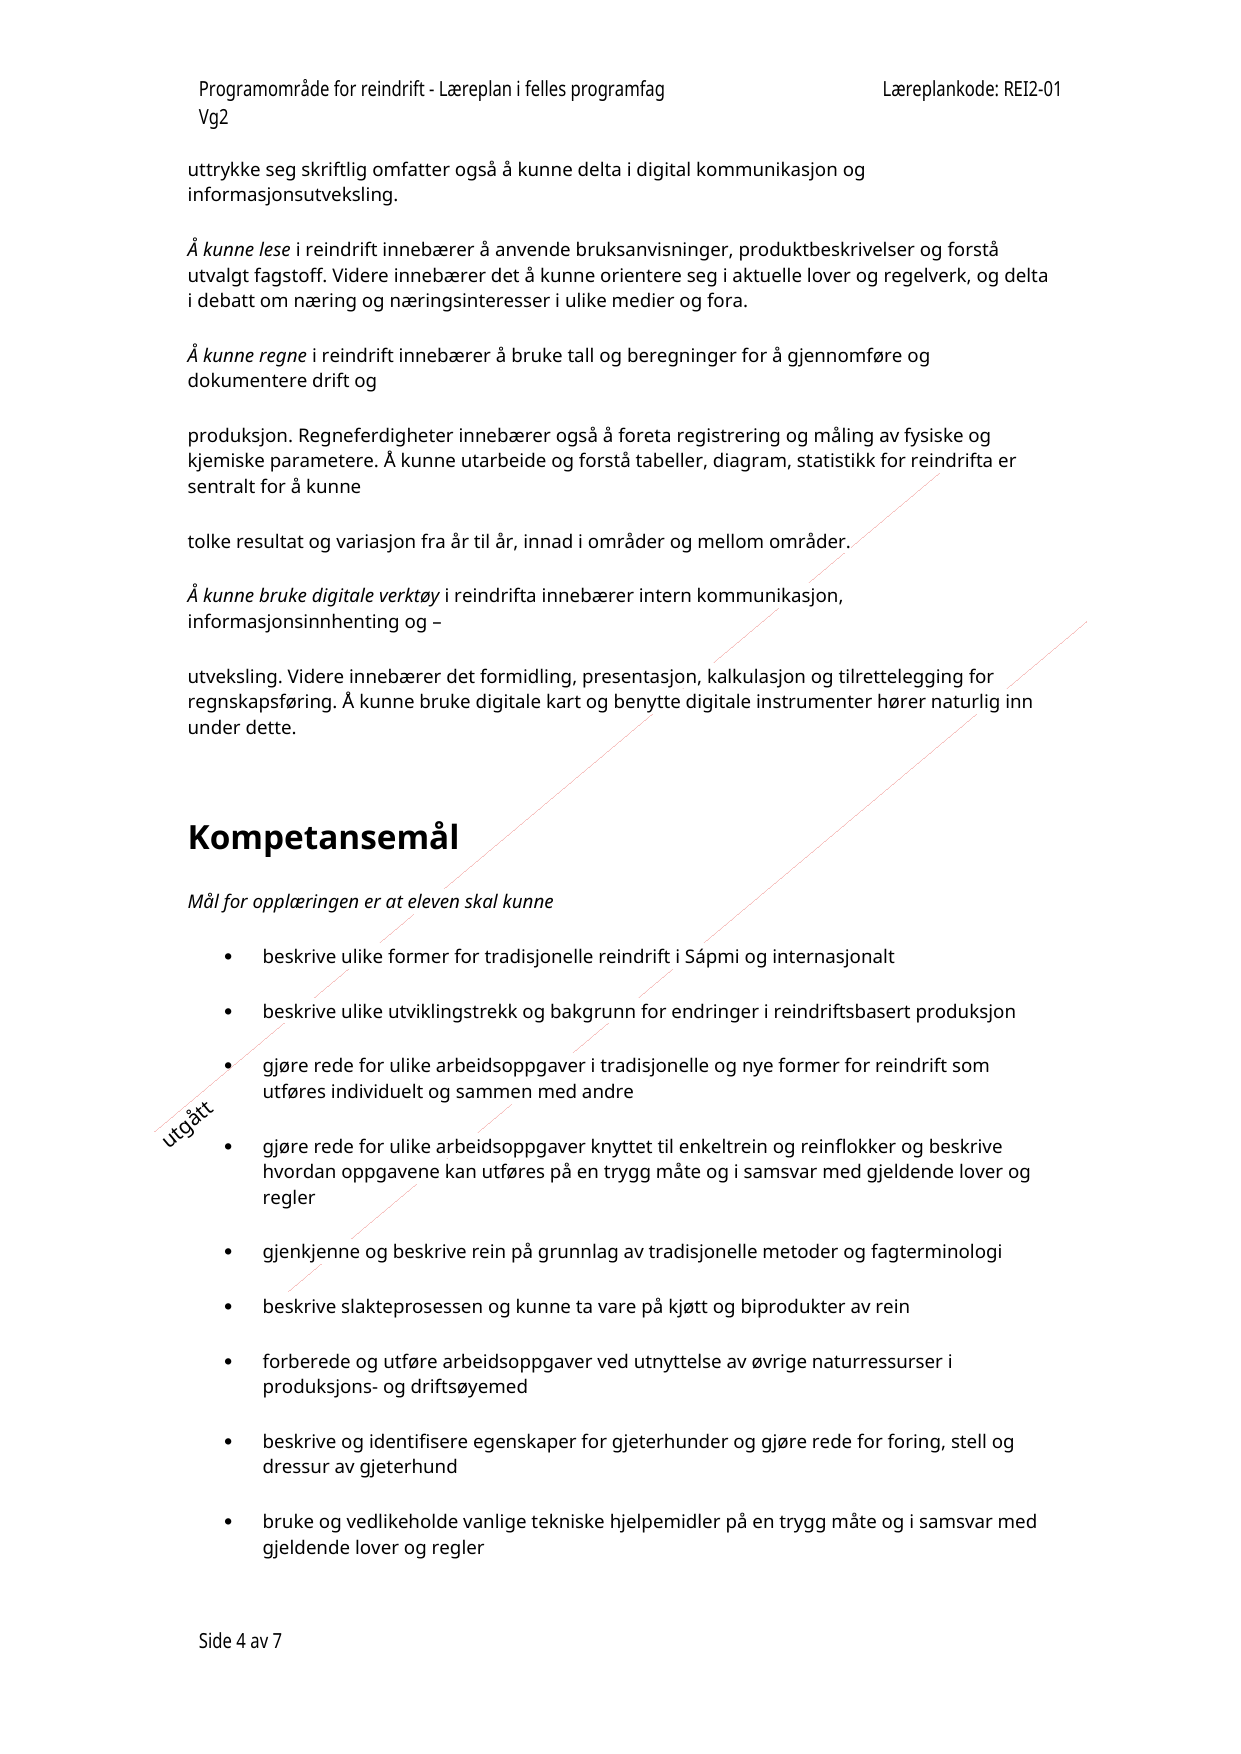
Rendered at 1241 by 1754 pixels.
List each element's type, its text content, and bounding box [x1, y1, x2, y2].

list beskrive og identifisere egenskaper for gjeterhunder og gjøre rede for foring, stell og dressur av gjeterhund [463, 1428, 1053, 1479]
subtitle Kompetansemål [481, 769, 909, 859]
list forberede og utføre arbeidsoppgaver ved utnyttelse av øvrige naturressurser i produksjons- og driftsøyemed [225, 1348, 1053, 1399]
text tolke resultat og variasjon fra år til år, innad i områder og mellom områder. [851, 528, 1053, 553]
text utveksling. Videre innebærer det formidling, presentasjon, kalkulasjon og tilrettelegging for regnskapsføring. Å kunne bruke digitale kart og benytte digitale instrumenter hører naturlig inn under dette. [948, 663, 1053, 739]
text produksjon. Regneferdigheter innebærer også å foreta registrering og måling av fysiske og kjemiske parametere. Å kunne utarbeide og forstå tabeller, diagram, statistikk for reindrifta er sentralt for å kunne [361, 473, 938, 499]
list beskrive slakteprosessen og kunne ta vare på kjøtt og biprodukter av rein [915, 1293, 1053, 1319]
list gjøre rede for ulike arbeidsoppgaver knyttet til enkeltrein og reinflokker og beskrive hvordan oppgavene kan utføres på en trygg måte og i samsvar med gjeldende lover og regler [388, 1133, 1053, 1209]
text Å kunne regne i reindrift innebærer å bruke tall og beregninger for å gjennomføre og dokumentere drift og [377, 342, 1053, 393]
text Å kunne lese i reindrift innebærer å anvende bruksanvisninger, produktbeskrivelser og forstå utvalgt fagstoff. Videre innebærer det å kunne orientere seg i aktuelle lover og regelverk, og delta i debatt om næring og næringsinteresser i ulike medier og fora. [187, 236, 1053, 313]
text Å kunne bruke digitale verktøy i reindrifta innebærer intern kommunikasjon, informasjonsinnhenting og – [749, 583, 1053, 634]
text Å kunne uttrykke seg skriftlig i reindrift innebærer å kunne produsere rapporter og dokumentasjon i henhold til krav som gjelder for næringa, i tillegg til presentasjon av prosesser og bruk. Å kunne uttrykke seg skriftlig omfatter også å kunne delta i digital kommunikasjon og informasjonsutveksling. [398, 156, 1053, 207]
list bruke og vedlikeholde vanlige tekniske hjelpemidler på en trygg måte og i samsvar med gjeldende lover og regler [225, 1508, 1053, 1559]
text Mål for opplæringen er at eleven skal kunne [740, 889, 1053, 914]
list gjøre rede for ulike arbeidsoppgaver knyttet til enkeltrein og reinflokker og beskrive hvordan oppgavene kan utføres på en trygg måte og i samsvar med gjeldende lover og regler [225, 1133, 446, 1209]
list gjøre rede for ulike arbeidsoppgaver i tradisjonelle og nye former for reindrift som utføres individuelt og sammen med andre [639, 1053, 1053, 1104]
text utveksling. Videre innebærer det formidling, presentasjon, kalkulasjon og tilrettelegging for regnskapsføring. Å kunne bruke digitale kart og benytte digitale instrumenter hører naturlig inn under dette. [297, 714, 651, 739]
list beskrive ulike former for tradisjonelle reindrift i Sápmi og internasjonalt [900, 943, 1053, 969]
text utveksling. Videre innebærer det formidling, presentasjon, kalkulasjon og tilrettelegging for regnskapsføring. Å kunne bruke digitale kart og benytte digitale instrumenter hører naturlig inn under dette. [684, 663, 1036, 689]
text produksjon. Regneferdigheter innebærer også å foreta registrering og måling av fysiske og kjemiske parametere. Å kunne utarbeide og forstå tabeller, diagram, statistikk for reindrifta er sentralt for å kunne [910, 422, 1053, 499]
text Mål for opplæringen er at eleven skal kunne [561, 889, 766, 914]
subtitle Kompetansemål [805, 769, 1053, 859]
text Å kunne bruke digitale verktøy i reindrifta innebærer intern kommunikasjon, informasjonsinnhenting og – [447, 608, 777, 634]
text utveksling. Videre innebærer det formidling, presentasjon, kalkulasjon og tilrettelegging for regnskapsføring. Å kunne bruke digitale kart og benytte digitale instrumenter hører naturlig inn under dette. [624, 714, 975, 739]
subtitle Kompetansemål [468, 769, 585, 859]
